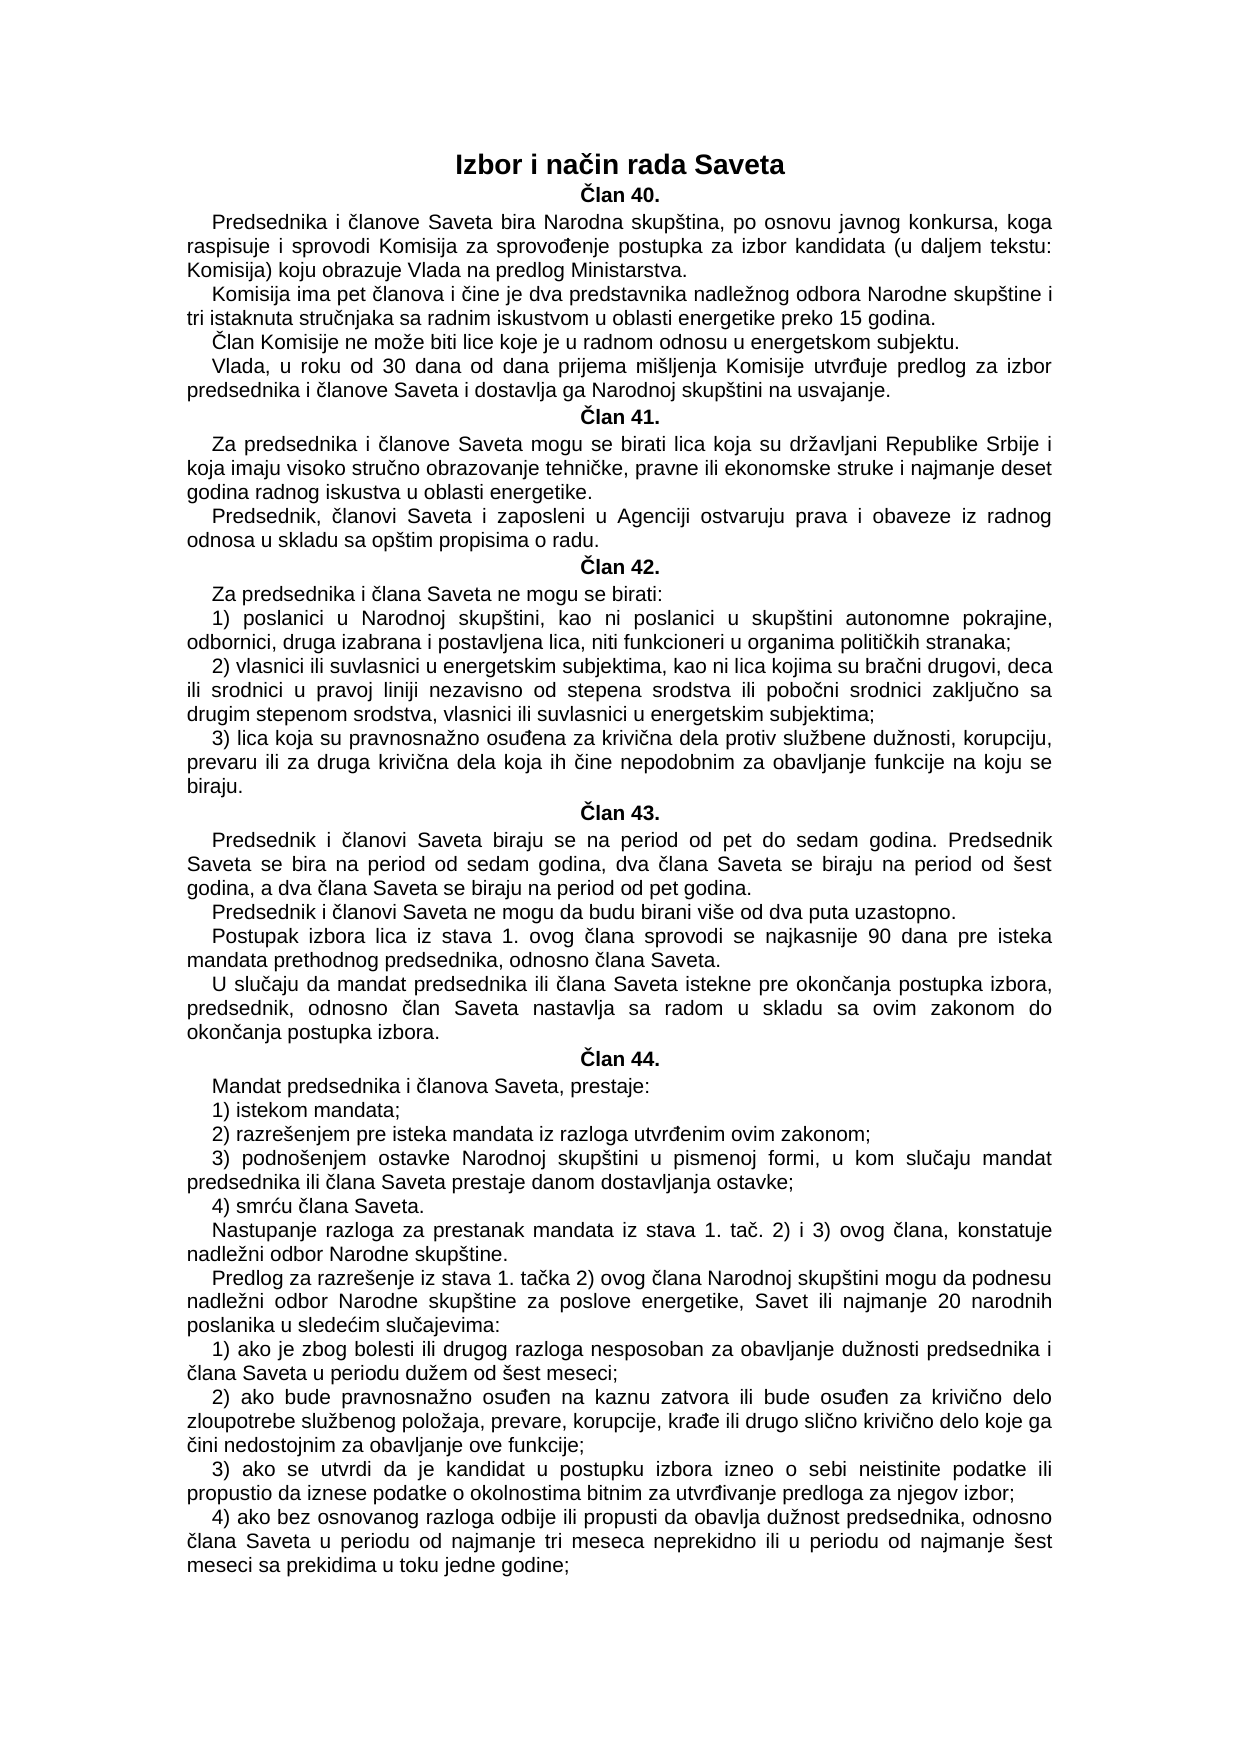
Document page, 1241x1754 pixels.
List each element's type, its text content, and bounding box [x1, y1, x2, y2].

text Predlog za razrešenje iz stava 1. tačka 2) ovog člana Narodnoj skupštini mogu da podnesu nadležni odbor Narodne skupštine za poslove energetike, Savet ili najmanje 20 narodnih poslanika u sledećim slučajevima: [187, 1265, 1053, 1337]
text Član 40. [148, 183, 1093, 207]
text Član 44. [148, 1047, 1093, 1071]
text 3) lica koja su pravnosnažno osuđena za krivična dela protiv službene dužnosti, korupciju, prevaru ili za druga krivična dela koja ih čine nepodobnim za obavljanje funkcije na koju se biraju. [187, 726, 1053, 798]
text Nastupanje razloga za prestanak mandata iz stava 1. tač. 2) i 3) ovog člana, konstatuje nadležni odbor Narodne skupštine. [187, 1217, 1053, 1265]
text Član Komisije ne može biti lice koje je u radnom odnosu u energetskom subjektu. [187, 330, 1053, 354]
text Postupak izbora lica iz stava 1. ovog člana sprovodi se najkasnije 90 dana pre isteka mandata prethodnog predsednika, odnosno člana Saveta. [187, 924, 1053, 972]
text 4) ako bez osnovanog razloga odbije ili propusti da obavlja dužnost predsednika, odnosno člana Saveta u periodu od najmanje tri meseca neprekidno ili u periodu od najmanje šest meseci sa prekidima u toku jedne godine; [187, 1505, 1053, 1577]
text 3) podnošenjem ostavke Narodnoj skupštini u pismenoj formi, u kom slučaju mandat predsednika ili člana Saveta prestaje danom dostavljanja ostavke; [187, 1146, 1053, 1193]
text Predsednik, članovi Saveta i zaposleni u Agenciji ostvaruju prava i obaveze iz radnog odnosa u skladu sa opštim propisima o radu. [187, 504, 1053, 552]
text Član 41. [148, 405, 1093, 429]
text Mandat predsednika i članova Saveta, prestaje: [187, 1074, 1053, 1098]
text Predsednika i članove Saveta bira Narodna skupština, po osnovu javnog konkursa, koga raspisuje i sprovodi Komisija za sprovođenje postupka za izbor kandidata (u daljem tekstu: Komisija) koju obrazuje Vlada na predlog Ministarstva. [187, 210, 1053, 282]
text 3) ako se utvrdi da je kandidat u postupku izbora izneo o sebi neistinite podatke ili propustio da iznese podatke o okolnostima bitnim za utvrđivanje predloga za njegov izbor; [187, 1457, 1053, 1505]
text U slučaju da mandat predsednika ili člana Saveta istekne pre okončanja postupka izbora, predsednik, odnosno član Saveta nastavlja sa radom u skladu sa ovim zakonom do okončanja postupka izbora. [187, 972, 1053, 1043]
text Za predsednika i članove Saveta mogu se birati lica koja su državljani Republike Srbije i koja imaju visoko stručno obrazovanje tehničke, pravne ili ekonomske struke i najmanje deset godina radnog iskustva u oblasti energetike. [187, 432, 1053, 504]
text 1) poslanici u Narodnoj skupštini, kao ni poslanici u skupštini autonomne pokrajine, odbornici, druga izabrana i postavljena lica, niti funkcioneri u organima političkih stranaka; [187, 606, 1053, 654]
text Predsednik i članovi Saveta biraju se na period od pet do sedam godina. Predsednik Saveta se bira na period od sedam godina, dva člana Saveta se biraju na period od šest godina, a dva člana Saveta se biraju na period od pet godina. [187, 828, 1053, 900]
text 2) razrešenjem pre isteka mandata iz razloga utvrđenim ovim zakonom; [187, 1122, 1053, 1146]
text Za predsednika i člana Saveta ne mogu se birati: [187, 582, 1053, 606]
text 1) ako je zbog bolesti ili drugog razloga nesposoban za obavljanje dužnosti predsednika i člana Saveta u periodu dužem od šest meseci; [187, 1337, 1053, 1385]
text Komisija ima pet članova i čine je dva predstavnika nadležnog odbora Narodne skupštine i tri istaknuta stručnjaka sa radnim iskustvom u oblasti energetike preko 15 godina. [187, 282, 1053, 330]
text 1) istekom mandata; [187, 1098, 1053, 1122]
text 2) ako bude pravnosnažno osuđen na kaznu zatvora ili bude osuđen za krivično delo zloupotrebe službenog položaja, prevare, korupcije, krađe ili drugo slično krivično delo koje ga čini nedostojnim za obavljanje ove funkcije; [187, 1385, 1053, 1457]
text Član 42. [148, 555, 1093, 579]
text Izbor i način rada Saveta [148, 148, 1093, 180]
text 4) smrću člana Saveta. [187, 1193, 1053, 1217]
text 2) vlasnici ili suvlasnici u energetskim subjektima, kao ni lica kojima su bračni drugovi, deca ili srodnici u pravoj liniji nezavisno od stepena srodstva ili pobočni srodnici zaključno sa drugim stepenom srodstva, vlasnici ili suvlasnici u energetskim subjektima; [187, 654, 1053, 726]
text Predsednik i članovi Saveta ne mogu da budu birani više od dva puta uzastopno. [187, 900, 1053, 924]
text Član 43. [148, 801, 1093, 825]
text Vlada, u roku od 30 dana od dana prijema mišljenja Komisije utvrđuje predlog za izbor predsednika i članove Saveta i dostavlja ga Narodnoj skupštini na usvajanje. [187, 354, 1053, 402]
